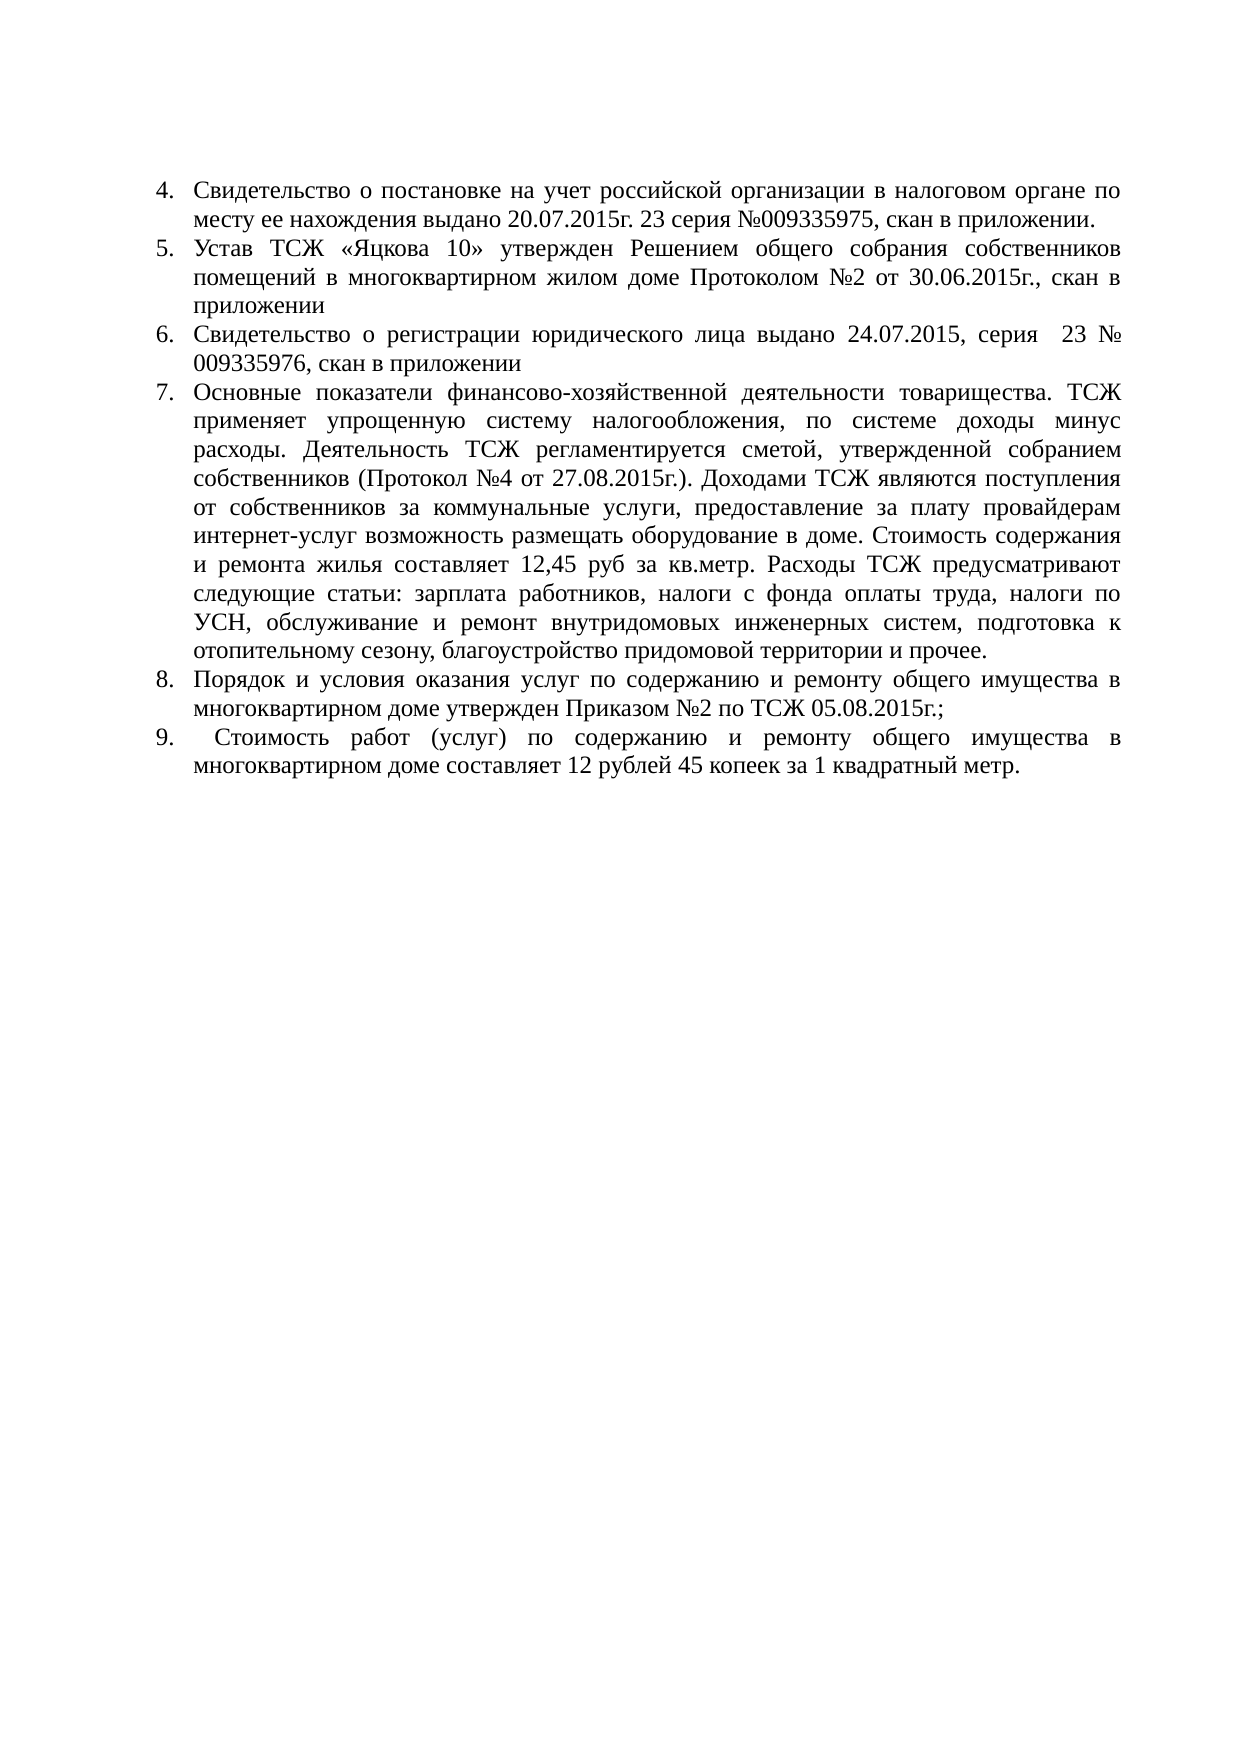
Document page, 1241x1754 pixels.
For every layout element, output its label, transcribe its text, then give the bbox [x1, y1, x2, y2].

list Свидетельство о регистрации юридического лица выдано 24.07.2015, серия 23 № 009335976, скан в приложении [156, 319, 1122, 377]
list Порядок и условия оказания услуг по содержанию и ремонту общего имущества в многоквартирном доме утвержден Приказом №2 по ТСЖ 05.08.2015г.; [156, 664, 1122, 722]
list Свидетельство о постановке на учет российской организации в налоговом органе по месту ее нахождения выдано 20.07.2015г. 23 серия №009335975, скан в приложении. [156, 176, 1122, 233]
list Стоимость работ (услуг) по содержанию и ремонту общего имущества в многоквартирном доме составляет 12 рублей 45 копеек за 1 квадратный метр. [156, 722, 1122, 779]
list Основные показатели финансово-хозяйственной деятельности товарищества. ТСЖ применяет упрощенную систему налогообложения, по системе доходы минус расходы. Деятельность ТСЖ регламентируется сметой, утвержденной собранием собственников (Протокол №4 от 27.08.2015г.). Доходами ТСЖ являются поступления от собственников за коммунальные услуги, предоставление за плату провайдерам интернет-услуг возможность размещать оборудование в доме. Стоимость содержания и ремонта жилья составляет 12,45 руб за кв.метр. Расходы ТСЖ предусматривают следующие статьи: зарплата работников, налоги с фонда оплаты труда, налоги по УСН, обслуживание и ремонт внутридомовых инженерных систем, подготовка к отопительному сезону, благоустройство придомовой территории и прочее. [156, 377, 1122, 664]
list Устав ТСЖ «Яцкова 10» утвержден Решением общего собрания собственников помещений в многоквартирном жилом доме Протоколом №2 от 30.06.2015г., скан в приложении [156, 233, 1122, 319]
